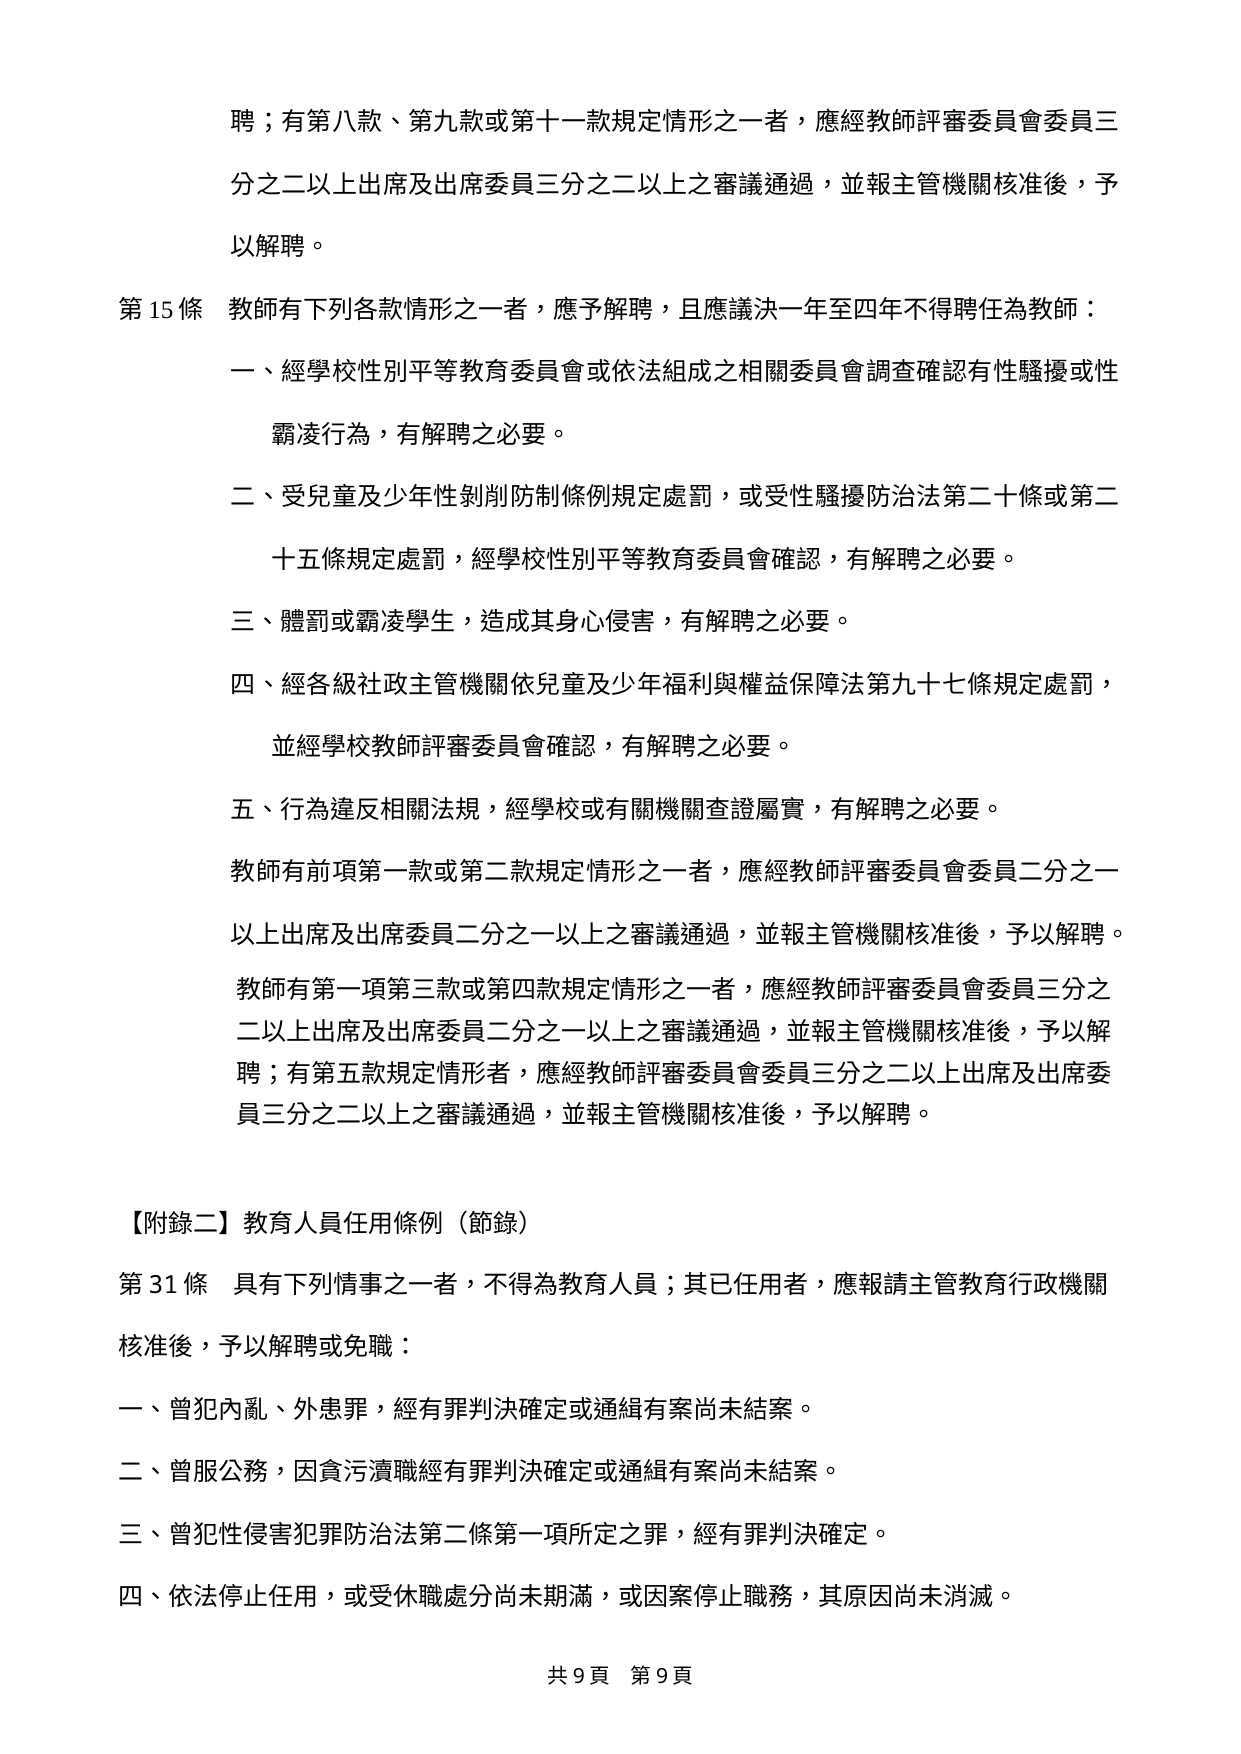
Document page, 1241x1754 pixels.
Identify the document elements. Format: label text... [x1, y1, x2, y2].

text 教師有前項第一款或第二款規定情形之一者，應經教師評審委員會委員二分之一以上出席及出席委員二分之一以上之審議通過，並報主管機關核准後，予以解聘。 [230, 828, 1122, 953]
text 聘；有第八款、第九款或第十一款規定情形之一者，應經教師評審委員會委員三分之二以上出席及出席委員三分之二以上之審議通過，並報主管機關核准後，予以解聘。 [230, 78, 1122, 266]
text 一、曾犯內亂、外患罪，經有罪判決確定或通緝有案尚未結案。 [118, 1366, 1122, 1428]
text 一、經學校性別平等教育委員會或依法組成之相關委員會調查確認有性騷擾或性霸凌行為，有解聘之必要。 [230, 328, 1122, 453]
text 二、曾服公務，因貪污瀆職經有罪判決確定或通緝有案尚未結案。 [118, 1428, 1122, 1491]
text 教師有第一項第三款或第四款規定情形之一者，應經教師評審委員會委員三分之二以上出席及出席委員二分之一以上之審議通過，並報主管機關核准後，予以解聘；有第五款規定情形者，應經教師評審委員會委員三分之二以上出席及出席委員三分之二以上之審議通過，並報主管機關核准後，予以解聘。 [236, 966, 1122, 1132]
text 五、行為違反相關法規，經學校或有關機關查證屬實，有解聘之必要。 [230, 766, 1122, 828]
text 二、受兒童及少年性剝削防制條例規定處罰，或受性騷擾防治法第二十條或第二十五條規定處罰，經學校性別平等教育委員會確認，有解聘之必要。 [230, 453, 1122, 578]
text 【附錄二】教育人員任用條例（節錄） [118, 1199, 1122, 1241]
text 第31條 具有下列情事之一者，不得為教育人員；其已任用者，應報請主管教育行政機關核准後，予以解聘或免職： [118, 1241, 1122, 1366]
text 三、體罰或霸凌學生，造成其身心侵害，有解聘之必要。 [230, 578, 1122, 641]
text 四、經各級社政主管機關依兒童及少年福利與權益保障法第九十七條規定處罰，並經學校教師評審委員會確認，有解聘之必要。 [230, 641, 1122, 766]
text 三、曾犯性侵害犯罪防治法第二條第一項所定之罪，經有罪判決確定。 [118, 1491, 1122, 1553]
text 第15條 教師有下列各款情形之一者，應予解聘，且應議決一年至四年不得聘任為教師： [118, 266, 1122, 328]
text 四、依法停止任用，或受休職處分尚未期滿，或因案停止職務，其原因尚未消滅。 [118, 1553, 1122, 1616]
